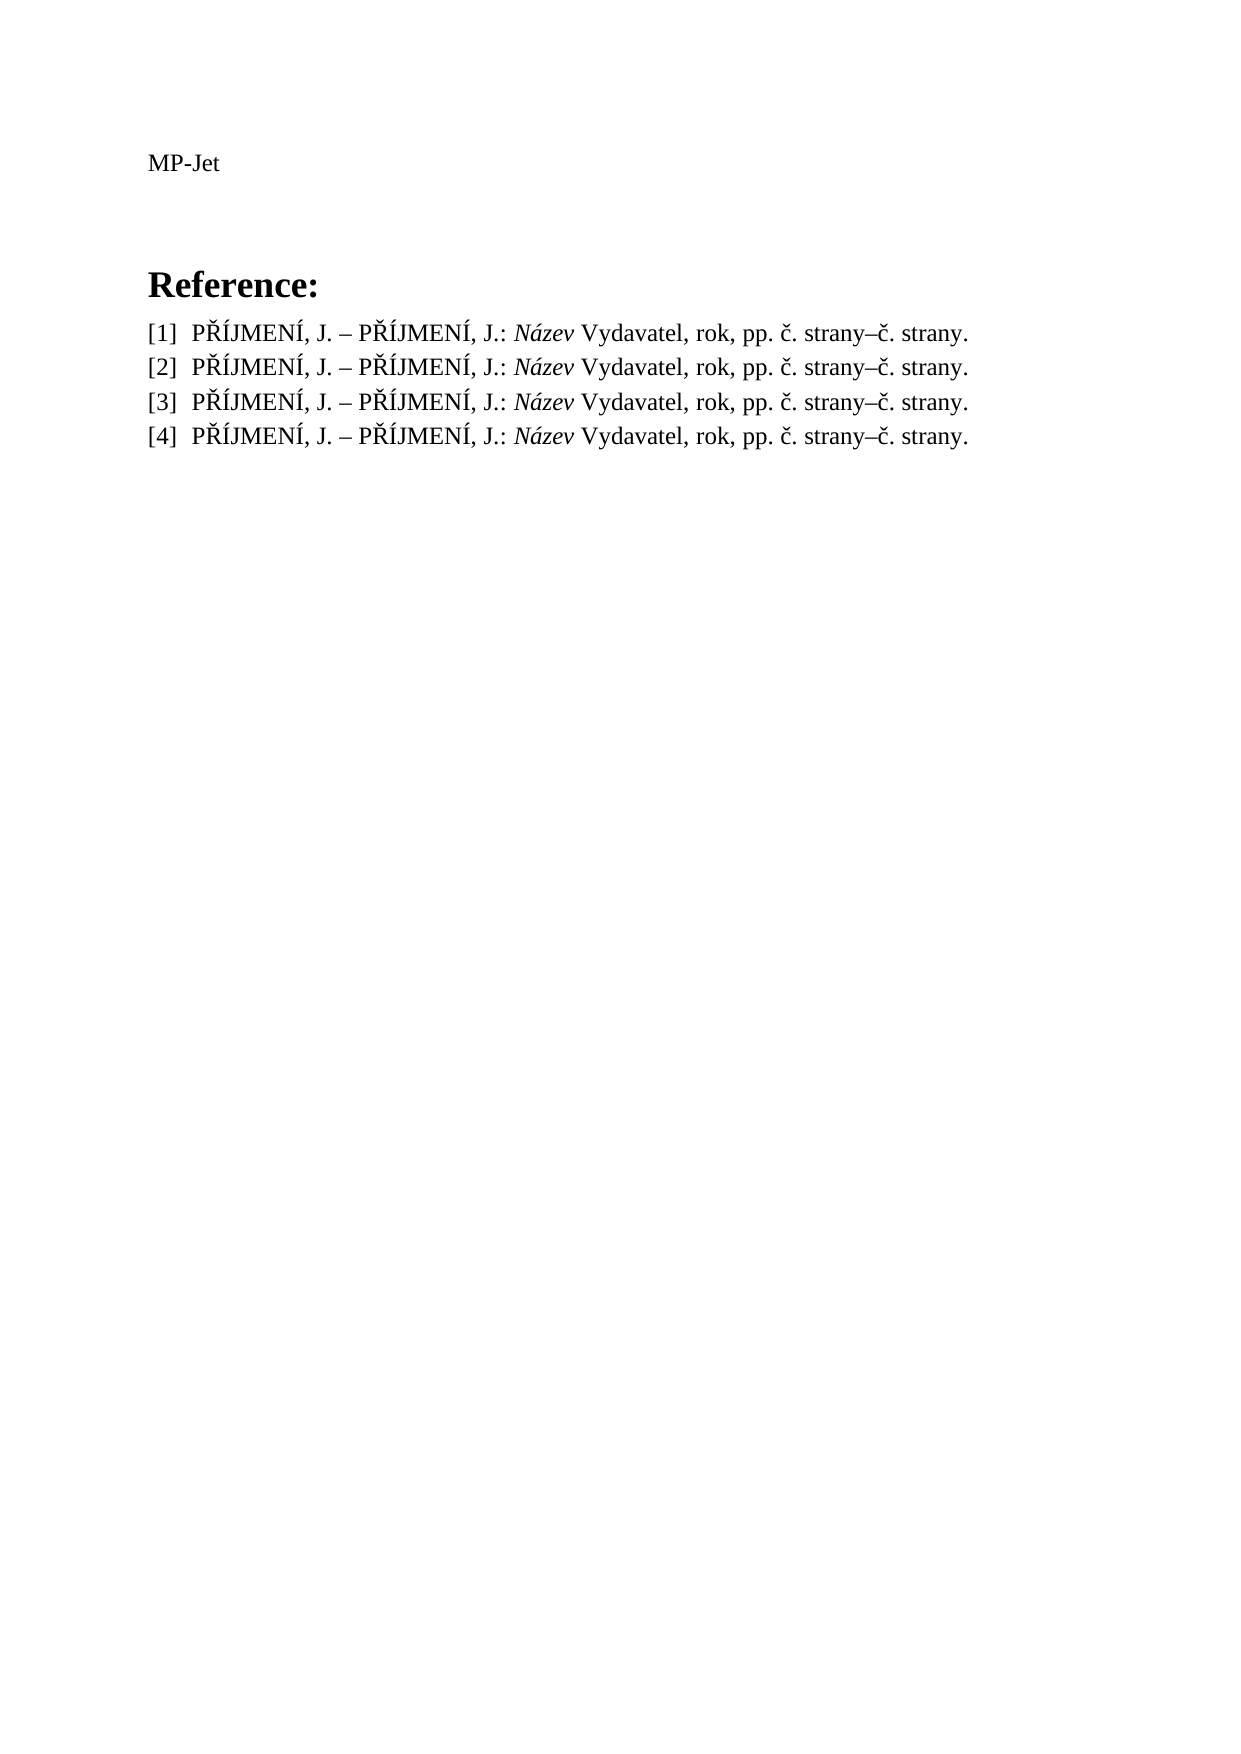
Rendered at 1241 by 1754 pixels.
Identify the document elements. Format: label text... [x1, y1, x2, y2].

text [1] Příjmení, J. – Příjmení, J.: Název Vydavatel, rok, pp. č. strany–č. strany. [148, 317, 1092, 346]
text MP-Jet [148, 148, 1092, 177]
text [2] Příjmení, J. – Příjmení, J.: Název Vydavatel, rok, pp. č. strany–č. strany. [148, 352, 1092, 381]
text Reference: [148, 262, 1092, 305]
text [4] Příjmení, J. – Příjmení, J.: Název Vydavatel, rok, pp. č. strany–č. strany. [148, 421, 1092, 450]
text [3] Příjmení, J. – Příjmení, J.: Název Vydavatel, rok, pp. č. strany–č. strany. [148, 386, 1092, 415]
